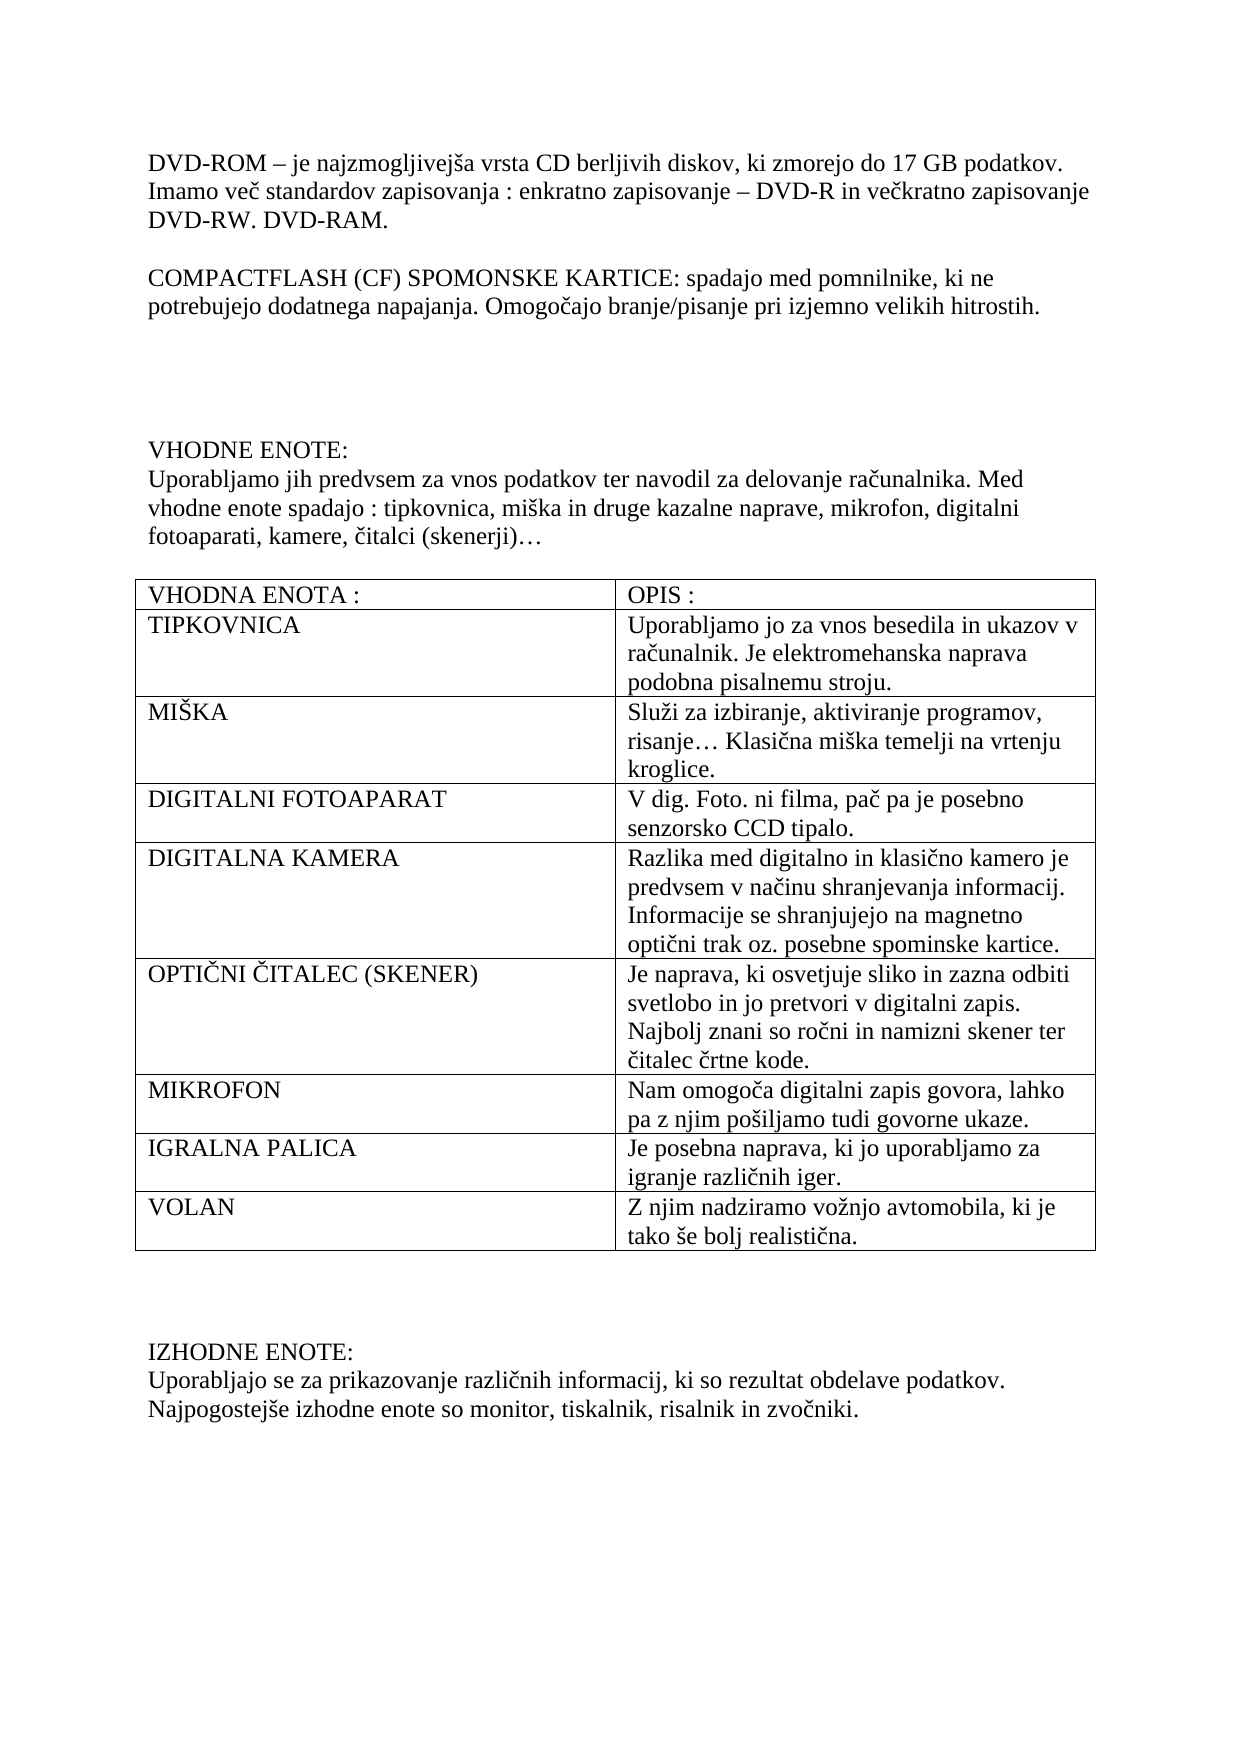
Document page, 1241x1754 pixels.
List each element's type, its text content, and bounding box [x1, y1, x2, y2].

table_cell Nam omogoča digitalni zapis govora, lahko pa z njim pošiljamo tudi govorne ukaze. [616, 1075, 1095, 1132]
table_cell MIŠKA [136, 697, 615, 783]
table_cell IGRALNA PALICA [136, 1134, 615, 1191]
table_header OPIS : [616, 580, 1095, 609]
text Uporabljajo se za prikazovanje različnih informacij, ki so rezultat obdelave podatkov. Najpogostejše izhodne enote so monitor, tiskalnik, risalnik in zvočniki. [148, 1366, 1093, 1423]
table_cell MIKROFON [136, 1075, 615, 1132]
table_cell Je naprava, ki osvetjuje sliko in zazna odbiti svetlobo in jo pretvori v digitalni zapis. Najbolj znani so ročni in namizni skener ter čitalec črtne kode. [616, 959, 1095, 1074]
text VHODNE ENOTE: [148, 435, 1093, 464]
table_cell DIGITALNI FOTOAPARAT [136, 784, 615, 842]
table_cell Uporabljamo jo za vnos besedila in ukazov v računalnik. Je elektromehanska naprava podobna pisalnemu stroju. [616, 610, 1095, 696]
table_cell V dig. Foto. ni filma, pač pa je posebno senzorsko CCD tipalo. [616, 784, 1095, 842]
table_header VHODNA ENOTA : [136, 580, 615, 609]
table_cell VOLAN [136, 1192, 615, 1249]
table_cell Razlika med digitalno in klasično kamero je predvsem v načinu shranjevanja informacij. Informacije se shranjujejo na magnetno optični trak oz. posebne spominske kartice. [616, 843, 1095, 958]
text IZHODNE ENOTE: [148, 1337, 1093, 1366]
table_cell TIPKOVNICA [136, 610, 615, 696]
table_cell DIGITALNA KAMERA [136, 843, 615, 958]
text DVD-ROM – je najzmogljivejša vrsta CD berljivih diskov, ki zmorejo do 17 GB podatkov. Imamo več standardov zapisovanja : enkratno zapisovanje – DVD-R in večkratno zapisovanje DVD-RW. DVD-RAM. [148, 148, 1093, 234]
text Uporabljamo jih predvsem za vnos podatkov ter navodil za delovanje računalnika. Med vhodne enote spadajo : tipkovnica, miška in druge kazalne naprave, mikrofon, digitalni fotoaparati, kamere, čitalci (skenerji)… [148, 464, 1093, 550]
table_cell OPTIČNI ČITALEC (SKENER) [136, 959, 615, 1074]
table_cell Služi za izbiranje, aktiviranje programov, risanje… Klasična miška temelji na vrtenju kroglice. [616, 697, 1095, 783]
text COMPACTFLASH (CF) SPOMONSKE KARTICE: spadajo med pomnilnike, ki ne potrebujejo dodatnega napajanja. Omogočajo branje/pisanje pri izjemno velikih hitrostih. [148, 263, 1093, 320]
table_cell Je posebna naprava, ki jo uporabljamo za igranje različnih iger. [616, 1134, 1095, 1191]
table_cell Z njim nadziramo vožnjo avtomobila, ki je tako še bolj realistična. [616, 1192, 1095, 1249]
